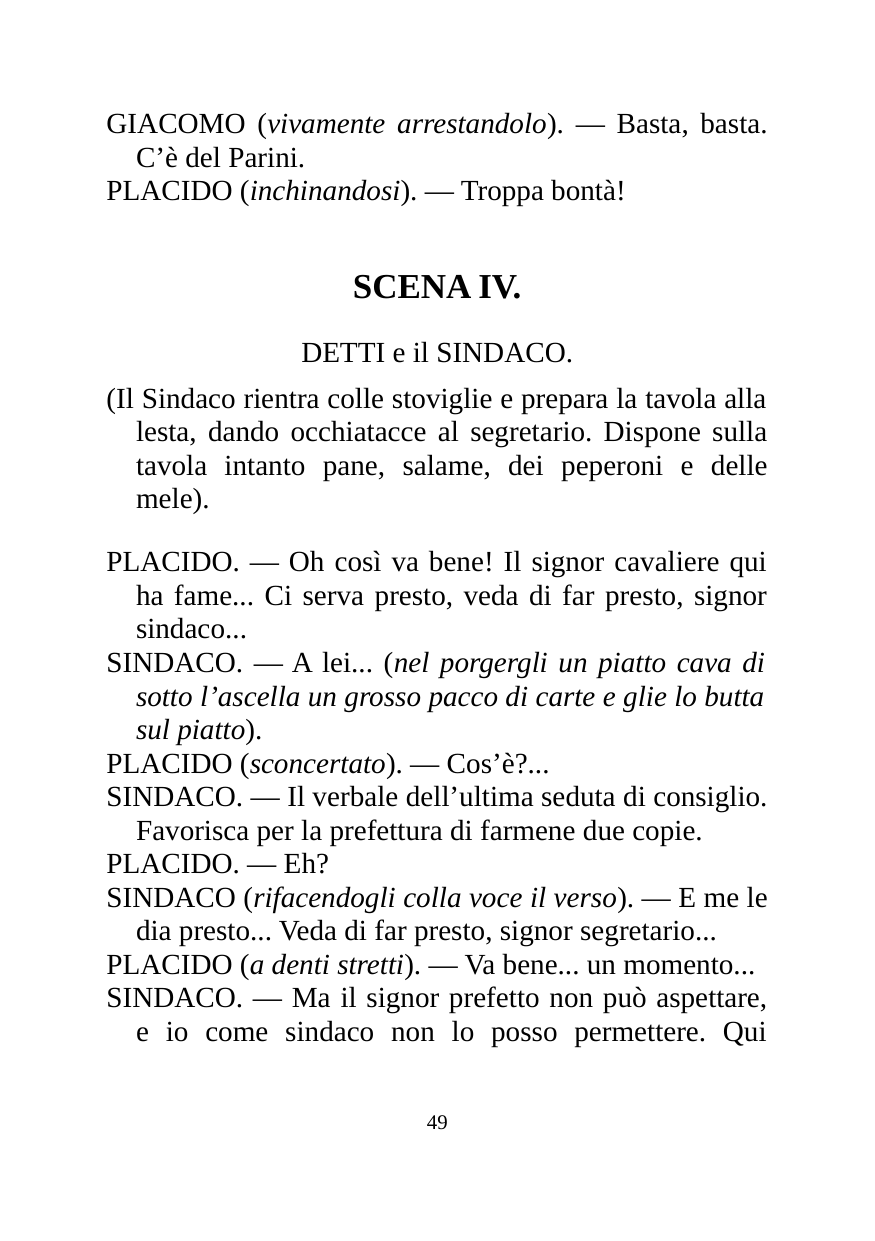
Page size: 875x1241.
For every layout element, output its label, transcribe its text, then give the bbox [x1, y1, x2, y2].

text PLACIDO (sconcertato). — Cos’è?... [106, 746, 768, 779]
text PLACIDO. — Eh? [106, 846, 768, 880]
subtitle SCENA IV. [106, 266, 768, 306]
text PLACIDO (a denti stretti). — Va bene... un momento... [106, 947, 768, 981]
text SINDACO. — Ma il signor prefetto non può aspettare, e io come sindaco non lo posso permettere. Qui [106, 981, 768, 1048]
text SINDACO (rifacendogli colla voce il verso). — E me le dia presto... Veda di far presto, signor segretario... [106, 880, 768, 947]
text PLACIDO. — Oh così va bene! Il signor cavaliere qui ha fame... Ci serva presto, veda di far presto, signor sindaco... [106, 544, 768, 645]
text GIACOMO (vivamente arrestandolo). — Basta, basta. C’è del Parini. [106, 106, 768, 173]
text (Il Sindaco rientra colle stoviglie e prepara la tavola alla lesta, dando occhiatacce al segretario. Dispone sulla tavola intanto pane, salame, dei peperoni e delle mele). [106, 381, 768, 515]
text PLACIDO (inchinandosi). — Troppa bontà! [106, 173, 768, 207]
text SINDACO. — A lei... (nel porgergli un piatto cava di sotto l’ascella un grosso pacco di carte e glie lo butta sul piatto). [106, 645, 768, 746]
text DETTI e il SINDACO. [106, 336, 768, 369]
text SINDACO. — Il verbale dell’ultima seduta di consiglio. Favorisca per la prefettura di farmene due copie. [106, 779, 768, 846]
